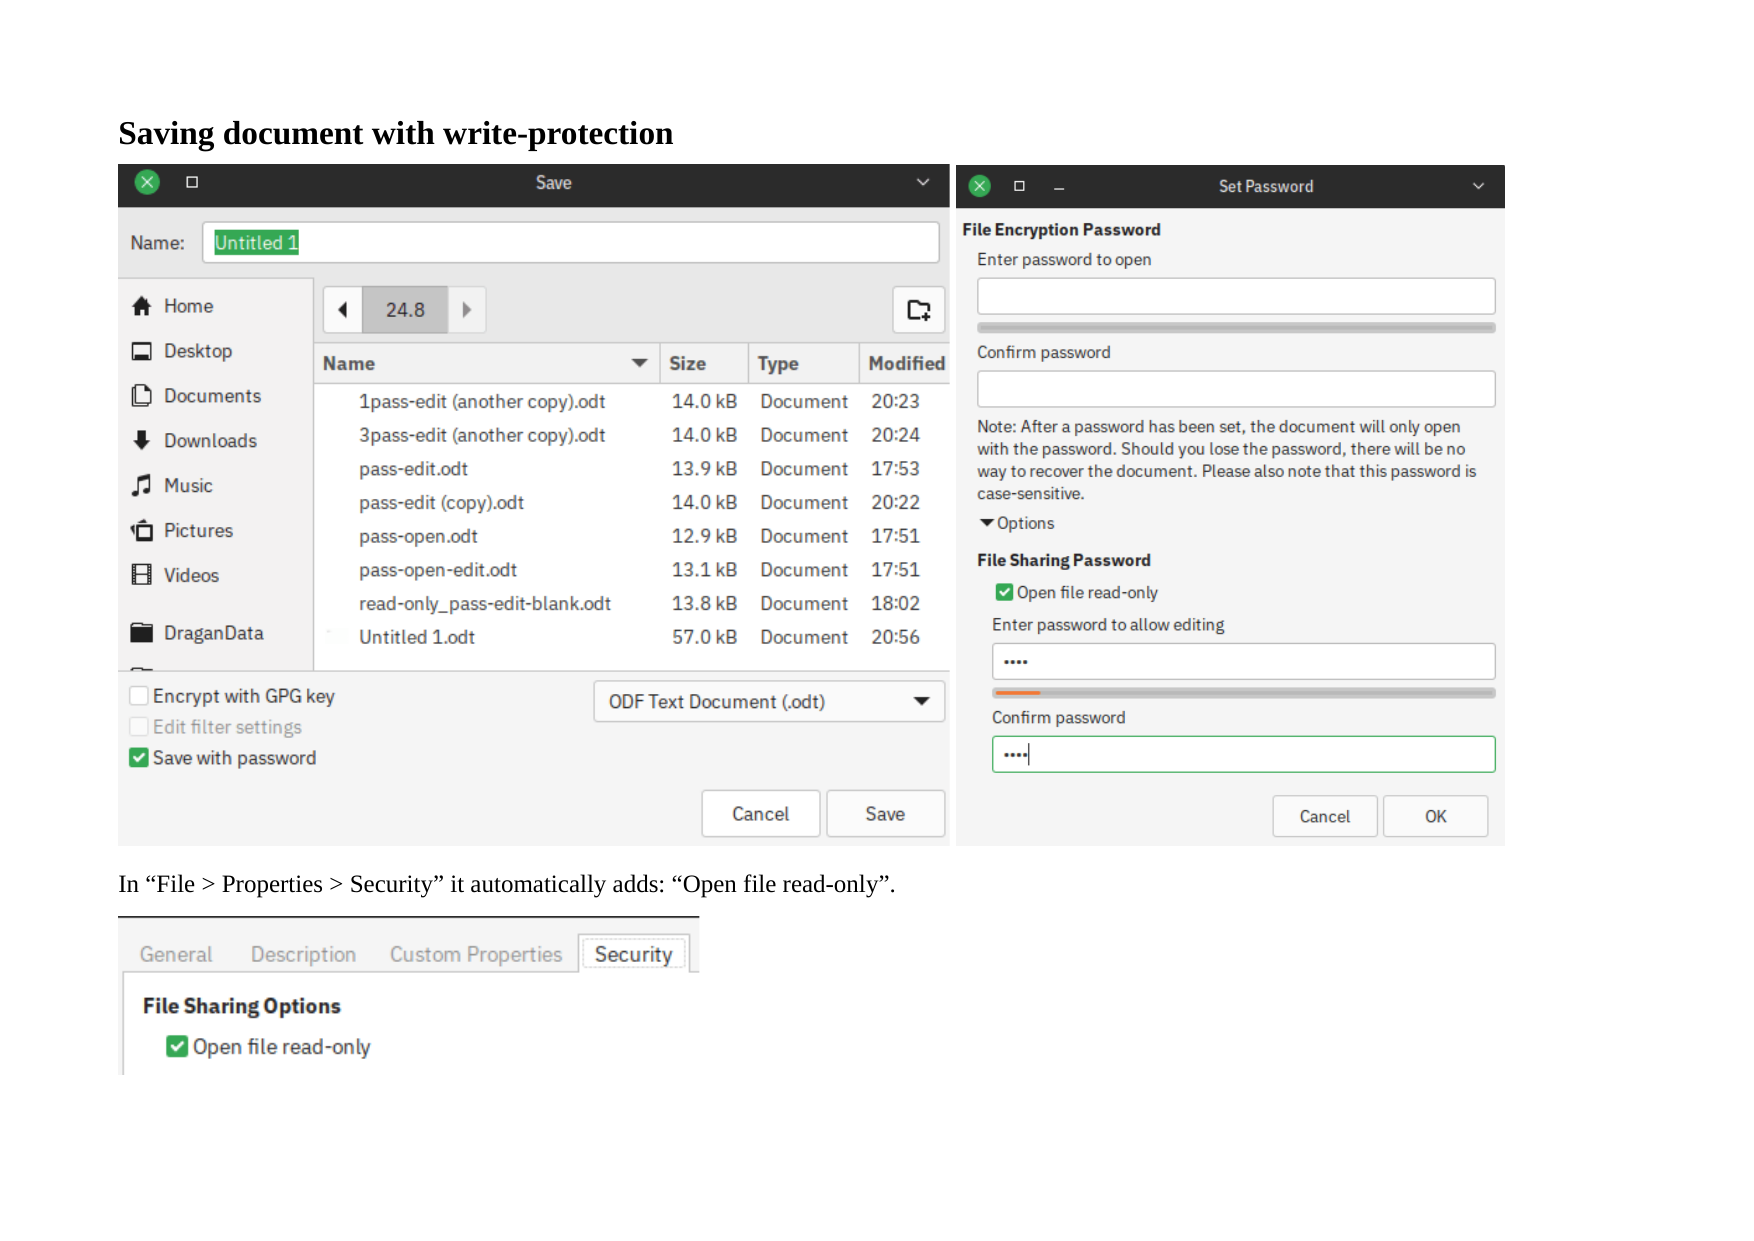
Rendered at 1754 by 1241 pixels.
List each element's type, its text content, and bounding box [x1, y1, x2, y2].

subtitle Saving document with write-protection [118, 113, 1636, 152]
picture [118, 916, 700, 1075]
picture [956, 165, 1505, 846]
picture [118, 164, 950, 846]
text In “File > Properties > Security” it automatically adds: “Open file read-only”. [118, 869, 1636, 898]
